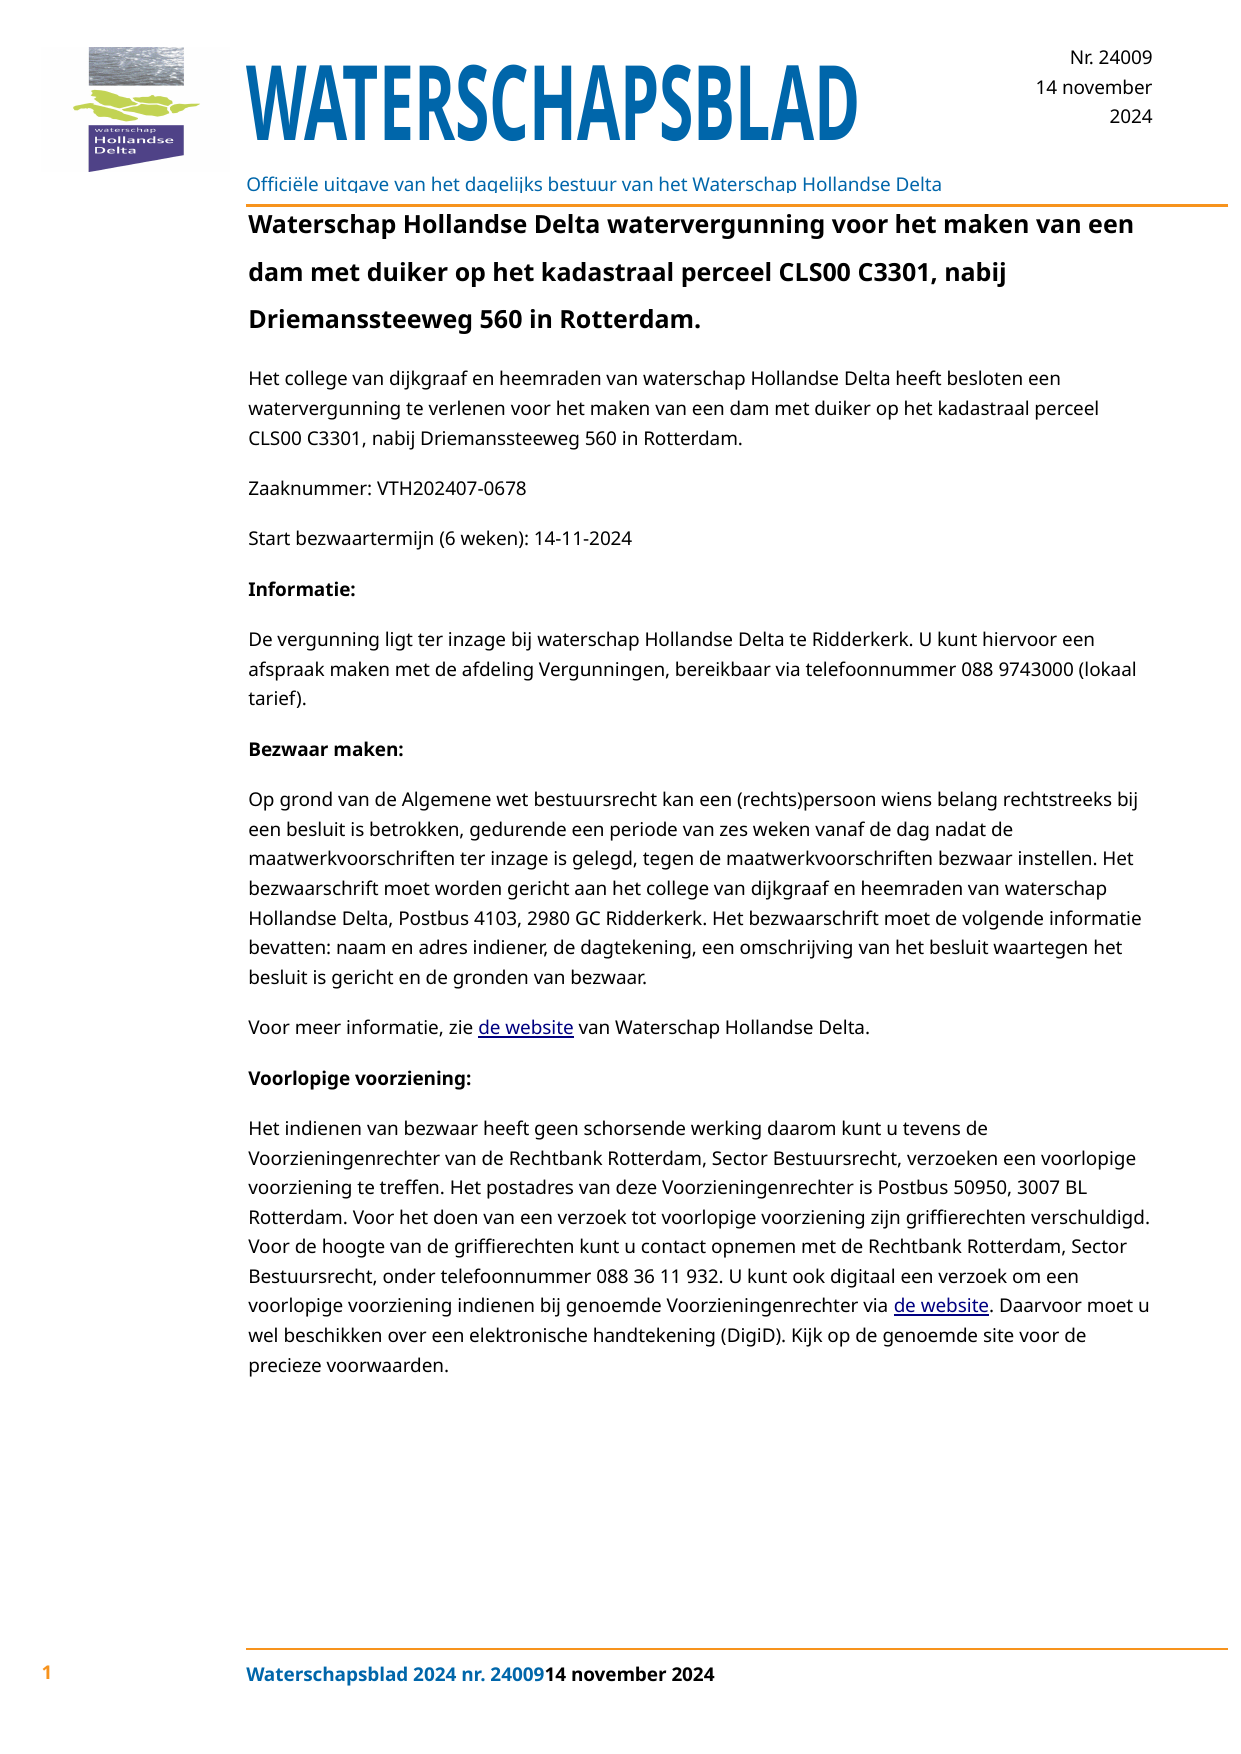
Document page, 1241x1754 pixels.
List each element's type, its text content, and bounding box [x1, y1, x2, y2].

text Informatie: [248, 576, 1152, 602]
picture [41, 47, 231, 172]
text Waterschap Hollandse Delta watervergunning voor het maken van een dam met duiker op het kadastraal perceel CLS00 C3301, nabij Driemanssteeweg 560 in Rotterdam. [248, 207, 1152, 336]
text Op grond van de Algemene wet bestuursrecht kan een (rechts)persoon wiens belang rechtstreeks bij een besluit is betrokken, gedurende een periode van zes weken vanaf de dag nadat de maatwerkvoorschriften ter inzage is gelegd, tegen de maatwerkvoorschriften bezwaar instellen. Het bezwaarschrift moet worden gericht aan het college van dijkgraaf en heemraden van waterschap Hollandse Delta, Postbus 4103, 2980 GC Ridderkerk. Het bezwaarschrift moet de volgende informatie bevatten: naam en adres indiener, de dagtekening, een omschrijving van het besluit waartegen het besluit is gericht en de gronden van bezwaar. [248, 786, 1152, 989]
text Bezwaar maken: [248, 736, 1152, 762]
text Voor meer informatie, zie de website van Waterschap Hollandse Delta. [248, 1014, 1152, 1040]
text Start bezwaartermijn (6 weken): 14-11-2024 [248, 526, 1152, 551]
text Voorlopige voorziening: [248, 1065, 1152, 1090]
text De vergunning ligt ter inzage bij waterschap Hollandse Delta te Ridderkerk. U kunt hiervoor een afspraak maken met de afdeling Vergunningen, bereikbaar via telefoonnummer 088 9743000 (lokaal tarief). [248, 626, 1152, 711]
text Het college van dijkgraaf en heemraden van waterschap Hollandse Delta heeft besloten een watervergunning te verlenen voor het maken van een dam met duiker op het kadastraal perceel CLS00 C3301, nabij Driemanssteeweg 560 in Rotterdam. [248, 366, 1152, 450]
text Het indienen van bezwaar heeft geen schorsende werking daarom kunt u tevens de Voorzieningenrechter van de Rechtbank Rotterdam, Sector Bestuursrecht, verzoeken een voorlopige voorziening te treffen. Het postadres van deze Voorzieningenrechter is Postbus 50950, 3007 BL Rotterdam. Voor het doen van een verzoek tot voorlopige voorziening zijn griffierechten verschuldigd. Voor de hoogte van de griffierechten kunt u contact opnemen met de Rechtbank Rotterdam, Sector Bestuursrecht, onder telefoonnummer 088 36 11 932. U kunt ook digitaal een verzoek om een voorlopige voorziening indienen bij genoemde Voorzieningenrechter via de website. Daarvoor moet u wel beschikken over een elektronische handtekening (DigiD). Kijk op de genoemde site voor de precieze voorwaarden. [248, 1115, 1152, 1377]
text Zaaknummer: VTH202407-0678 [248, 475, 1152, 501]
